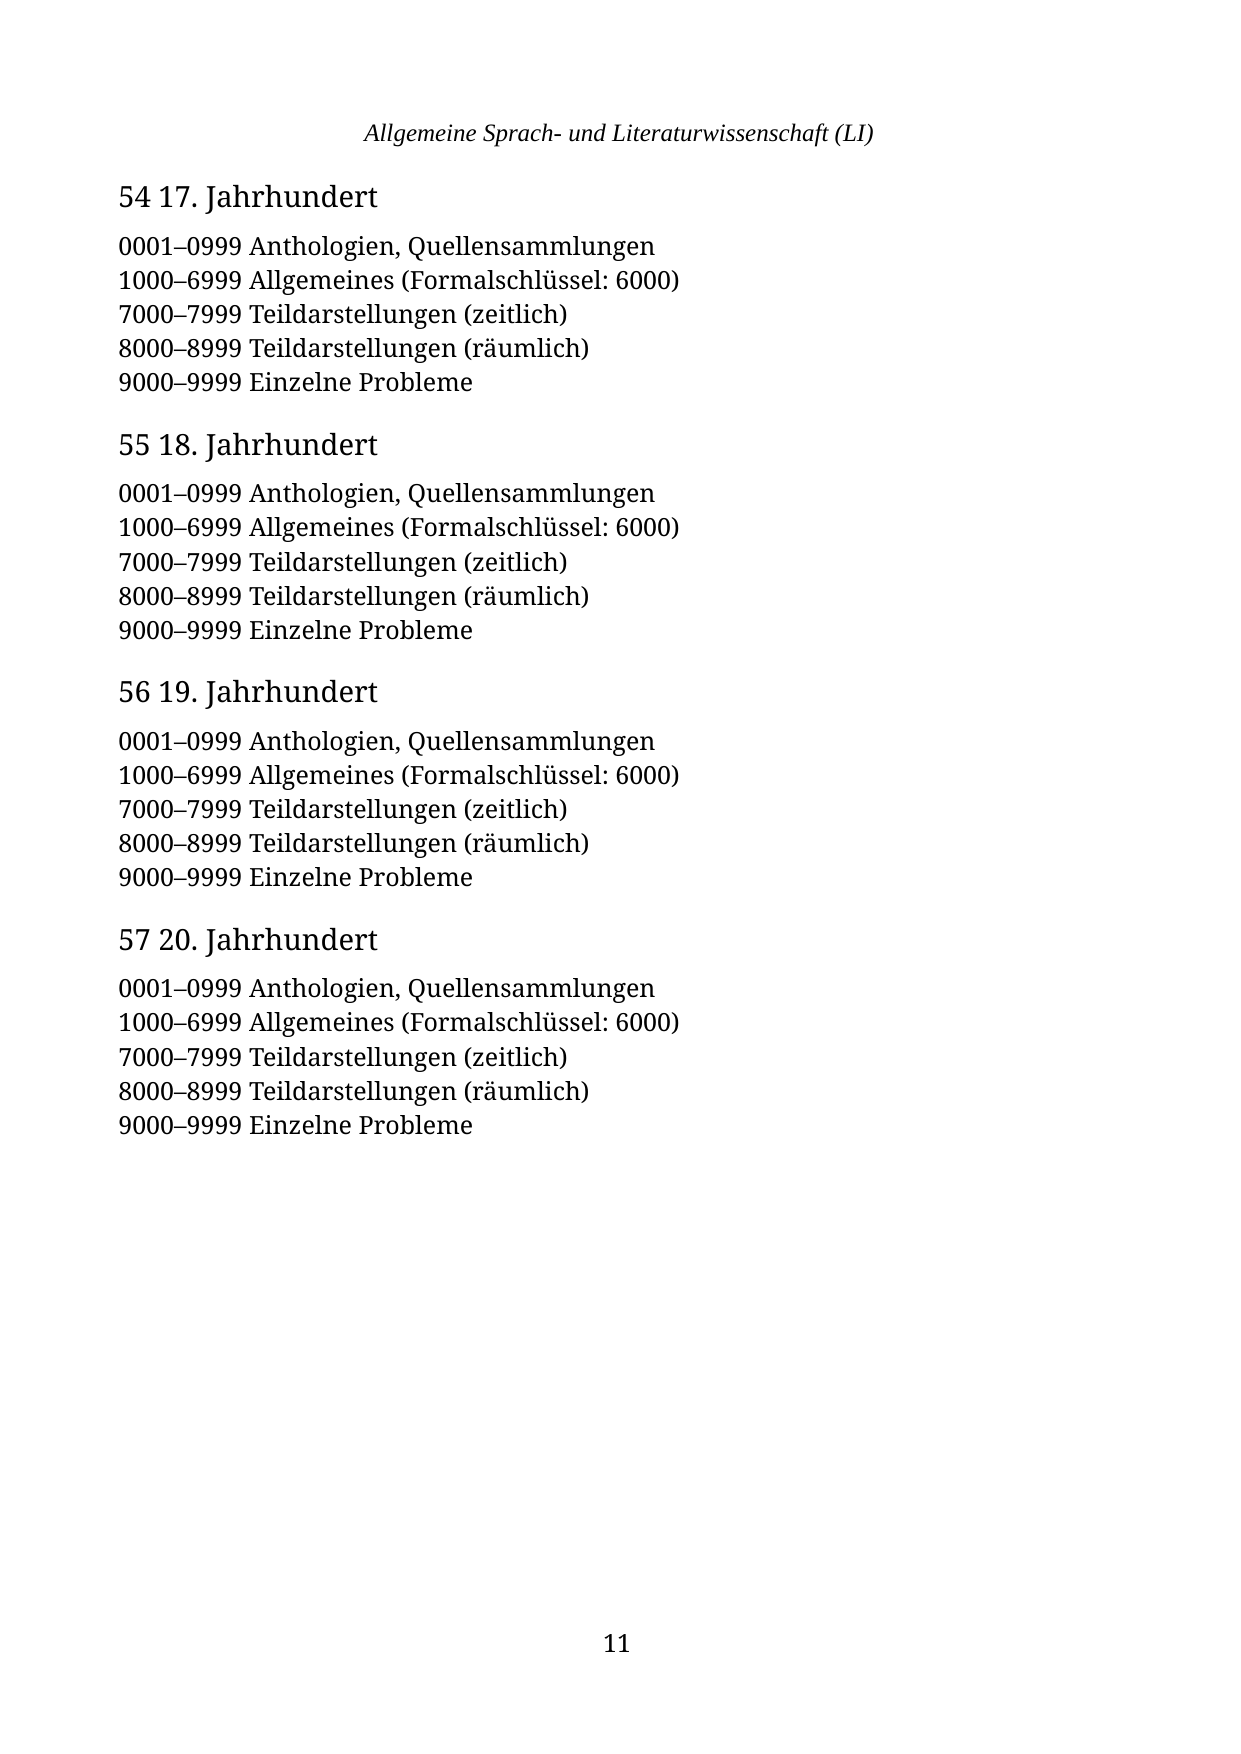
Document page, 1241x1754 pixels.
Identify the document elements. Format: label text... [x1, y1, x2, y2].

text 9000–9999 Einzelne Probleme [118, 365, 1122, 399]
text 0001–0999 Anthologien, Quellensammlungen [118, 476, 1122, 510]
subtitle 54 17. Jahrhundert [118, 176, 1122, 216]
text 0001–0999 Anthologien, Quellensammlungen [118, 971, 1122, 1005]
text 1000–6999 Allgemeines (Formalschlüssel: 6000) [118, 263, 1122, 297]
text 8000–8999 Teildarstellungen (räumlich) [118, 1073, 1122, 1107]
text 7000–7999 Teildarstellungen (zeitlich) [118, 544, 1122, 578]
text 8000–8999 Teildarstellungen (räumlich) [118, 331, 1122, 365]
text 0001–0999 Anthologien, Quellensammlungen [118, 228, 1122, 263]
text 7000–7999 Teildarstellungen (zeitlich) [118, 1039, 1122, 1073]
text 8000–8999 Teildarstellungen (räumlich) [118, 826, 1122, 860]
text 9000–9999 Einzelne Probleme [118, 860, 1122, 894]
subtitle 57 20. Jahrhundert [118, 919, 1122, 958]
subtitle 56 19. Jahrhundert [118, 671, 1122, 711]
text 1000–6999 Allgemeines (Formalschlüssel: 6000) [118, 510, 1122, 544]
text 7000–7999 Teildarstellungen (zeitlich) [118, 297, 1122, 331]
text 7000–7999 Teildarstellungen (zeitlich) [118, 792, 1122, 826]
text 0001–0999 Anthologien, Quellensammlungen [118, 723, 1122, 758]
text 1000–6999 Allgemeines (Formalschlüssel: 6000) [118, 758, 1122, 792]
subtitle 55 18. Jahrhundert [118, 424, 1122, 463]
text 9000–9999 Einzelne Probleme [118, 612, 1122, 646]
text 8000–8999 Teildarstellungen (räumlich) [118, 578, 1122, 612]
text 9000–9999 Einzelne Probleme [118, 1107, 1122, 1141]
text 1000–6999 Allgemeines (Formalschlüssel: 6000) [118, 1005, 1122, 1039]
